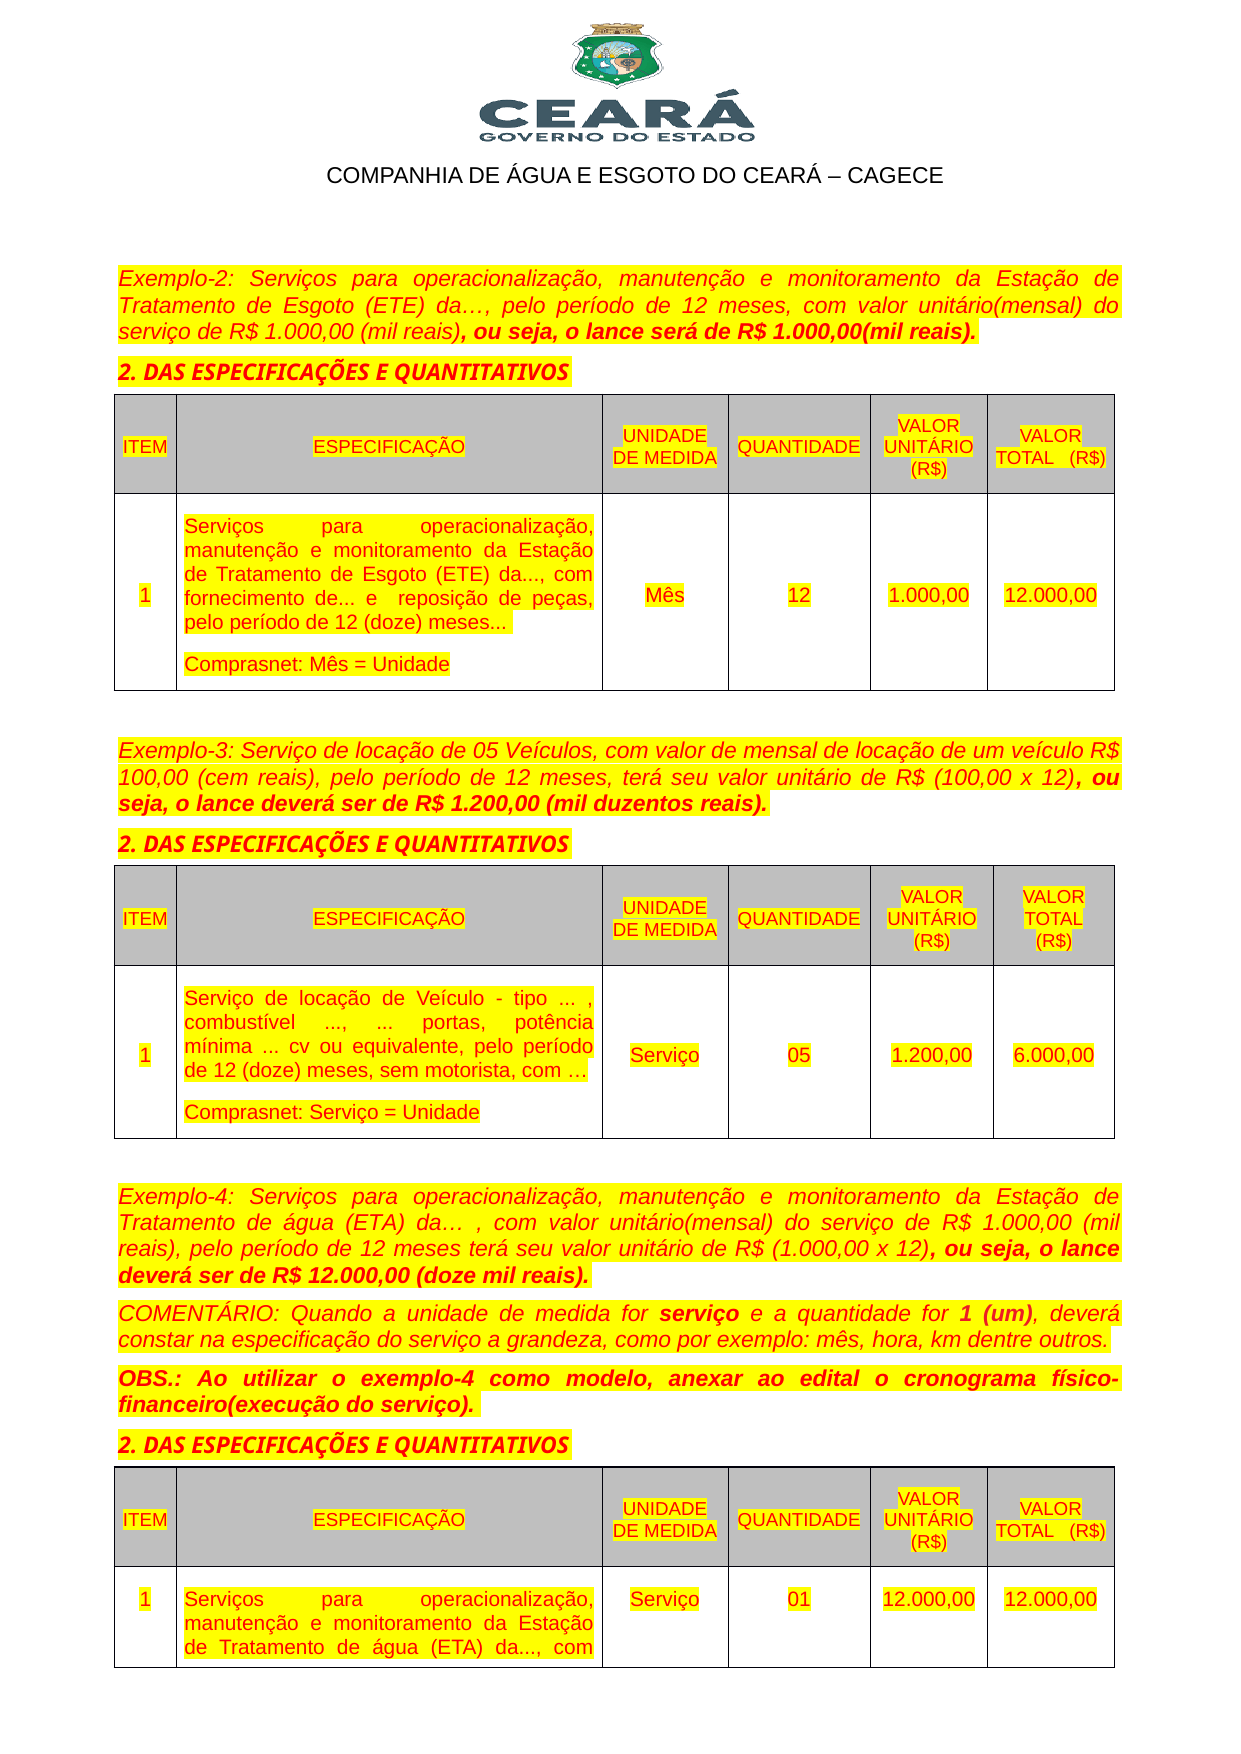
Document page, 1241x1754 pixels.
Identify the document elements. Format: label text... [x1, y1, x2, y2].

table_header VALOR TOTAL (R$) [988, 395, 1114, 493]
text Exemplo-3: Serviço de locação de 05 Veículos, com valor de mensal de locação de um veículo R$ 100,00 (cem reais), pelo período de 12 meses, terá seu valor unitário de R$ (100,00 x 12), ou seja, o lance deverá ser de R$ 1.200,00 (mil duzentos reais). [118, 737, 1122, 816]
table_header VALOR TOTAL (R$) [994, 866, 1114, 965]
table_header ESPECIFICAÇÃO [177, 1468, 602, 1566]
table_cell Mês [603, 494, 728, 689]
table_header ITEM [115, 395, 176, 493]
text Exemplo-4: Serviços para operacionalização, manutenção e monitoramento da Estação de Tratamento de água (ETA) da… , com valor unitário(mensal) do serviço de R$ 1.000,00 (mil reais), pelo período de 12 meses terá seu valor unitário de R$ (1.000,00 x 12), ou seja, o lance deverá ser de R$ 12.000,00 (doze mil reais). [118, 1183, 1122, 1288]
table_header ESPECIFICAÇÃO [177, 395, 602, 493]
table_cell 1.200,00 [871, 966, 993, 1137]
table_cell Serviço [603, 966, 728, 1137]
picture [453, 19, 782, 145]
table_cell 1 [115, 966, 176, 1137]
table_cell 1 [115, 1567, 176, 1667]
table_cell Serviços para operacionalização, manutenção e monitoramento da Estação de Tratamento de Esgoto (ETE) da..., com fornecimento de... e reposição de peças, pelo período de 12 (doze) meses... Comprasnet: Mês = Unidade [177, 494, 602, 689]
text 2. DAS ESPECIFICAÇÕES E QUANTITATIVOS [118, 828, 1122, 859]
table_cell Serviços para operacionalização, manutenção e monitoramento da Estação de Tratamento de água (ETA) da..., com [177, 1567, 602, 1667]
table_cell Serviço de locação de Veículo - tipo ... , combustível ..., ... portas, potência mínima ... cv ou equivalente, pelo período de 12 (doze) meses, sem motorista, com … Comprasnet: Serviço = Unidade [177, 966, 602, 1137]
table_header QUANTIDADE [729, 1468, 870, 1566]
table_cell Serviço [603, 1567, 728, 1667]
table_cell 12.000,00 [988, 1567, 1114, 1667]
table_header QUANTIDADE [729, 395, 870, 493]
table_header UNIDADE DE MEDIDA [603, 1468, 728, 1566]
text 2. DAS ESPECIFICAÇÕES E QUANTITATIVOS [118, 356, 1122, 387]
table_cell 6.000,00 [994, 966, 1114, 1137]
table_cell 12.000,00 [988, 494, 1114, 689]
text OBS.: Ao utilizar o exemplo-4 como modelo, anexar ao edital o cronograma físico-financeiro(execução do serviço). [118, 1364, 1122, 1417]
table_header ESPECIFICAÇÃO [177, 866, 602, 965]
table_header UNIDADE DE MEDIDA [603, 866, 728, 965]
text COMENTÁRIO: Quando a unidade de medida for serviço e a quantidade for 1 (um), deverá constar na especificação do serviço a grandeza, como por exemplo: mês, hora, km dentre outros. [118, 1300, 1122, 1353]
table_cell 1 [115, 494, 176, 689]
table_header VALOR TOTAL (R$) [988, 1468, 1114, 1566]
text 2. DAS ESPECIFICAÇÕES E QUANTITATIVOS [118, 1429, 1122, 1460]
table_cell 01 [729, 1567, 870, 1667]
table_header VALOR UNITÁRIO (R$) [871, 866, 993, 965]
table_cell 12.000,00 [871, 1567, 987, 1667]
table_cell 05 [729, 966, 870, 1137]
text Exemplo-2: Serviços para operacionalização, manutenção e monitoramento da Estação de Tratamento de Esgoto (ETE) da…, pelo período de 12 meses, com valor unitário(mensal) do serviço de R$ 1.000,00 (mil reais), ou seja, o lance será de R$ 1.000,00(mil reais). [118, 265, 1122, 344]
table_cell 12 [729, 494, 870, 689]
table_header QUANTIDADE [729, 866, 870, 965]
table_header UNIDADE DE MEDIDA [603, 395, 728, 493]
table_cell 1.000,00 [871, 494, 987, 689]
table_header ITEM [115, 866, 176, 965]
table_header VALOR UNITÁRIO (R$) [871, 395, 987, 493]
table_header ITEM [115, 1468, 176, 1566]
table_header VALOR UNITÁRIO (R$) [871, 1468, 987, 1566]
